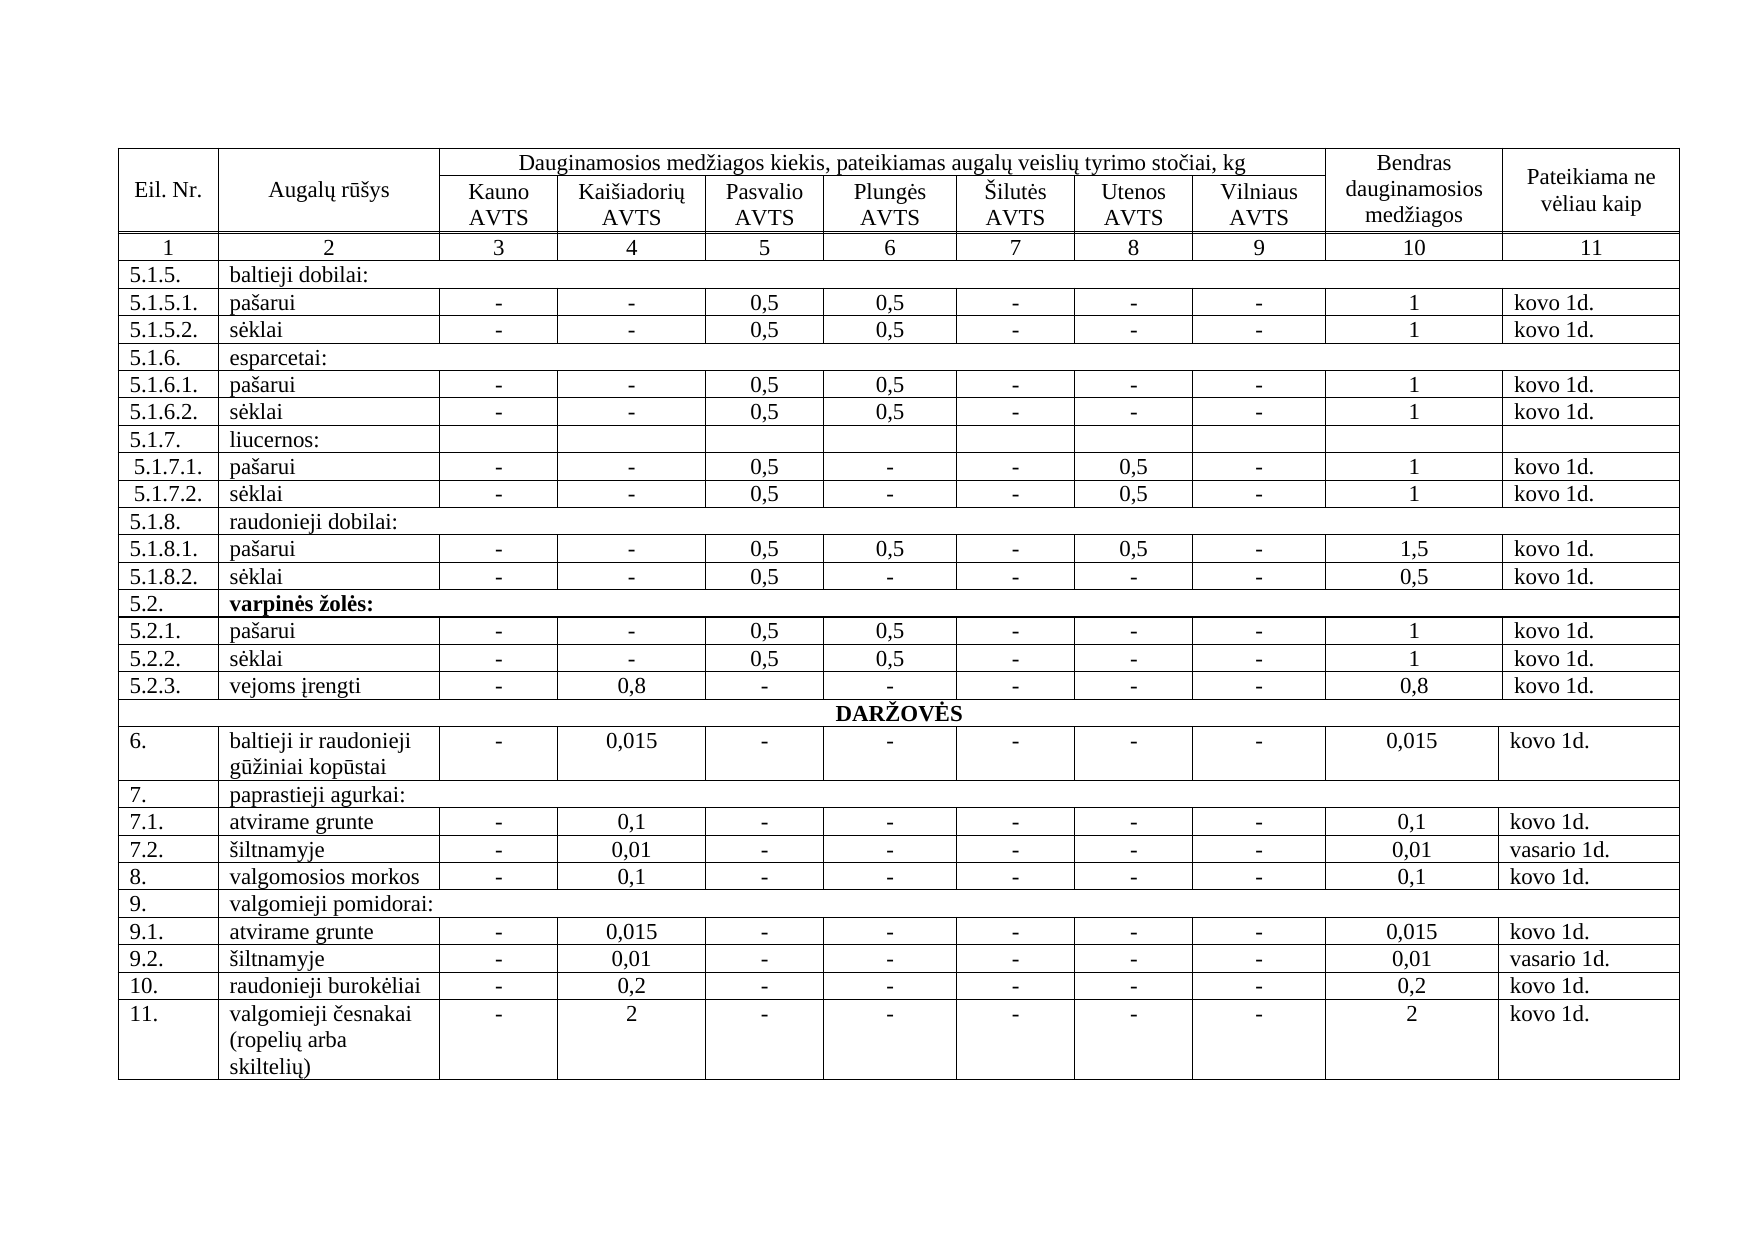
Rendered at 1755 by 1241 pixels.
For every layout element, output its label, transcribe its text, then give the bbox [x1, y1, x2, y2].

table_cell - [440, 453, 557, 479]
table_cell 0,01 [558, 945, 705, 972]
table_cell 0,5 [706, 563, 823, 589]
table_cell - [440, 808, 557, 834]
table_cell 9. [119, 890, 218, 917]
table_cell kovo 1d. [1503, 289, 1679, 315]
table_cell 0,1 [558, 863, 705, 889]
table_cell - [1075, 645, 1192, 671]
table_cell Vilniaus AVTS [1193, 176, 1325, 231]
table_cell - [1075, 918, 1192, 944]
table_cell 5.2.1. [119, 618, 218, 644]
table_cell - [1075, 727, 1192, 780]
table_cell Pasvalio AVTS [706, 176, 823, 231]
table_cell 10. [119, 973, 218, 999]
table_cell 1 [1326, 453, 1502, 479]
table_cell kovo 1d. [1499, 863, 1679, 889]
table_cell 9 [1193, 234, 1325, 260]
table_cell raudonieji dobilai: [219, 508, 1679, 534]
table_cell 11 [1503, 234, 1679, 260]
table_header Augalų rūšys [219, 149, 439, 231]
table_cell 5.1.8. [119, 508, 218, 534]
table_cell - [1193, 645, 1325, 671]
table_cell - [706, 973, 823, 999]
table_cell - [440, 398, 557, 425]
table_cell - [706, 945, 823, 972]
table_cell 1 [1326, 481, 1502, 507]
table_cell vasario 1d. [1499, 945, 1679, 972]
table_cell [1326, 426, 1502, 452]
table_cell - [1075, 1000, 1192, 1079]
table_cell 1 [1326, 398, 1502, 425]
table_cell - [1193, 371, 1325, 397]
table_cell Kaišiadorių AVTS [558, 176, 705, 231]
table_cell kovo 1d. [1503, 645, 1679, 671]
table_cell - [706, 863, 823, 889]
table_cell - [1075, 371, 1192, 397]
table_cell - [1193, 289, 1325, 315]
table_cell 5.1.5.2. [119, 316, 218, 342]
table_cell 0,015 [558, 918, 705, 944]
table_cell 0,5 [706, 289, 823, 315]
table_cell - [824, 945, 956, 972]
table_cell - [1075, 289, 1192, 315]
table_cell 5.1.5.1. [119, 289, 218, 315]
table_cell - [440, 1000, 557, 1079]
table_cell - [957, 316, 1074, 342]
table_cell 11. [119, 1000, 218, 1079]
table_cell 0,5 [706, 618, 823, 644]
table_cell šiltnamyje [219, 836, 439, 862]
table_cell 8 [1075, 234, 1192, 260]
table_cell - [1075, 945, 1192, 972]
table_cell 0,5 [824, 618, 956, 644]
table_cell [1075, 426, 1192, 452]
table_cell - [558, 618, 705, 644]
table_cell - [558, 453, 705, 479]
table_cell 1 [1326, 289, 1502, 315]
table_cell 0,5 [1075, 453, 1192, 479]
table_cell 0,8 [558, 672, 705, 699]
table_cell 1 [1326, 645, 1502, 671]
table_cell 5.1.7. [119, 426, 218, 452]
table_cell - [1193, 973, 1325, 999]
table_cell 5.1.5. [119, 261, 218, 288]
table_cell valgomieji česnakai (ropelių arba skiltelių) [219, 1000, 439, 1079]
table_cell valgomosios morkos [219, 863, 439, 889]
table_cell - [558, 563, 705, 589]
table_cell 5.1.6.1. [119, 371, 218, 397]
table_cell 2 [219, 234, 439, 260]
table_cell 5.2. [119, 590, 218, 616]
table_cell 0,2 [558, 973, 705, 999]
table_cell - [957, 289, 1074, 315]
table_cell 0,5 [706, 453, 823, 479]
table_cell kovo 1d. [1499, 727, 1679, 780]
table_cell - [558, 289, 705, 315]
table_cell - [1193, 836, 1325, 862]
table_cell - [957, 453, 1074, 479]
table_cell - [1193, 945, 1325, 972]
table_cell [1193, 426, 1325, 452]
table_cell 0,5 [706, 535, 823, 562]
table_cell - [824, 672, 956, 699]
table_cell - [1193, 481, 1325, 507]
table_cell - [957, 808, 1074, 834]
table_cell pašarui [219, 453, 439, 479]
table_cell - [957, 618, 1074, 644]
table_cell sėklai [219, 398, 439, 425]
table_cell - [957, 836, 1074, 862]
table_cell atvirame grunte [219, 918, 439, 944]
table_cell - [1193, 1000, 1325, 1079]
table_cell - [1193, 563, 1325, 589]
table_cell - [957, 727, 1074, 780]
table_cell pašarui [219, 371, 439, 397]
table_cell - [440, 973, 557, 999]
table_cell 0,5 [824, 289, 956, 315]
table_cell - [1075, 398, 1192, 425]
table_cell - [440, 481, 557, 507]
table_cell - [558, 371, 705, 397]
table_cell - [706, 1000, 823, 1079]
table_cell - [558, 535, 705, 562]
table_cell kovo 1d. [1503, 316, 1679, 342]
table_cell - [706, 672, 823, 699]
table_cell - [440, 289, 557, 315]
table_cell - [824, 453, 956, 479]
table_cell - [824, 863, 956, 889]
table_cell 1,5 [1326, 535, 1502, 562]
table_cell - [1075, 563, 1192, 589]
table_cell - [558, 645, 705, 671]
table_cell 0,015 [558, 727, 705, 780]
table_cell 2 [558, 1000, 705, 1079]
table_cell 0,5 [706, 316, 823, 342]
table_cell Šilutės AVTS [957, 176, 1074, 231]
table_cell - [1075, 863, 1192, 889]
table_cell - [1193, 453, 1325, 479]
table_cell - [957, 563, 1074, 589]
table_cell - [440, 945, 557, 972]
table_cell baltieji ir raudonieji gūžiniai kopūstai [219, 727, 439, 780]
table_cell [1503, 426, 1679, 452]
table_cell 0,1 [1326, 863, 1498, 889]
table_cell 0,5 [706, 645, 823, 671]
table_cell - [440, 371, 557, 397]
table_cell 5.1.7.2. [119, 481, 218, 507]
table_cell - [440, 863, 557, 889]
table_cell - [1193, 535, 1325, 562]
table_cell - [706, 808, 823, 834]
table_cell 1 [1326, 316, 1502, 342]
table_cell kovo 1d. [1499, 1000, 1679, 1079]
table_cell 0,5 [824, 316, 956, 342]
table_cell - [957, 672, 1074, 699]
table_cell 7 [957, 234, 1074, 260]
table_cell - [440, 727, 557, 780]
table_cell - [1075, 672, 1192, 699]
table_cell [558, 426, 705, 452]
table_cell varpinės žolės: [219, 590, 1679, 616]
table_cell 0,5 [706, 371, 823, 397]
table_header Bendras dauginamosios medžiagos kiekis, kg [1326, 149, 1502, 231]
table_cell 0,01 [558, 836, 705, 862]
table_header Pateikiama ne vėliau kaip [1503, 149, 1679, 231]
table_cell - [957, 863, 1074, 889]
table_cell - [706, 918, 823, 944]
table_cell 5.1.7.1. [119, 453, 218, 479]
table_cell - [957, 371, 1074, 397]
table_cell kovo 1d. [1503, 453, 1679, 479]
table_cell 0,1 [1326, 808, 1498, 834]
table_cell 0,015 [1326, 727, 1498, 780]
table_cell - [1075, 618, 1192, 644]
table_cell 1 [119, 234, 218, 260]
table_cell esparcetai: [219, 344, 1679, 370]
table_cell 0,5 [1075, 481, 1192, 507]
table_cell - [1193, 863, 1325, 889]
table_cell - [1193, 727, 1325, 780]
table_cell sėklai [219, 563, 439, 589]
table_cell DARŽOVĖS [119, 700, 1679, 726]
table_cell 0,8 [1326, 672, 1502, 699]
table_cell - [824, 727, 956, 780]
table_cell - [1075, 836, 1192, 862]
table_cell vejoms įrengti [219, 672, 439, 699]
table_cell - [1075, 808, 1192, 834]
table_cell - [558, 398, 705, 425]
table_cell 7.2. [119, 836, 218, 862]
table_cell 0,01 [1326, 945, 1498, 972]
table_cell - [824, 1000, 956, 1079]
table_cell Plungės AVTS [824, 176, 956, 231]
table_cell kovo 1d. [1499, 973, 1679, 999]
table_cell - [1193, 672, 1325, 699]
table_cell - [440, 535, 557, 562]
table_cell 5.1.6. [119, 344, 218, 370]
table_cell - [824, 563, 956, 589]
table_cell - [1193, 316, 1325, 342]
table_cell - [824, 973, 956, 999]
table_cell - [1193, 618, 1325, 644]
table_cell baltieji dobilai: [219, 261, 1679, 288]
table_cell 7.1. [119, 808, 218, 834]
table_cell 7. [119, 781, 218, 807]
table_cell - [957, 398, 1074, 425]
table_header Eil. Nr. [119, 149, 218, 231]
table_cell kovo 1d. [1503, 563, 1679, 589]
table_cell 0,5 [824, 645, 956, 671]
table_cell 5.2.3. [119, 672, 218, 699]
table_cell kovo 1d. [1503, 371, 1679, 397]
table_cell raudonieji burokėliai [219, 973, 439, 999]
table_cell - [1075, 316, 1192, 342]
table_cell Kauno AVTS [440, 176, 557, 231]
table_cell 0,5 [824, 535, 956, 562]
table_header Dauginamosios medžiagos kiekis, pateikiamas augalų veislių tyrimo stočiai, kg [440, 149, 1325, 175]
table_cell [824, 426, 956, 452]
table_cell paprastieji agurkai: [219, 781, 1679, 807]
table_cell - [440, 672, 557, 699]
table_cell - [1193, 808, 1325, 834]
table_cell - [440, 618, 557, 644]
table_cell 1 [1326, 371, 1502, 397]
table_cell kovo 1d. [1499, 918, 1679, 944]
table_cell - [1193, 398, 1325, 425]
table_cell 4 [558, 234, 705, 260]
table_cell atvirame grunte [219, 808, 439, 834]
table_cell 0,5 [706, 481, 823, 507]
table_cell sėklai [219, 316, 439, 342]
table_cell - [440, 836, 557, 862]
table_cell 0,01 [1326, 836, 1498, 862]
table_cell kovo 1d. [1503, 618, 1679, 644]
table_cell - [957, 1000, 1074, 1079]
table_cell 9.2. [119, 945, 218, 972]
table_cell - [824, 481, 956, 507]
table_cell 5 [706, 234, 823, 260]
table_cell - [957, 918, 1074, 944]
table_cell - [957, 645, 1074, 671]
table_cell valgomieji pomidorai: [219, 890, 1679, 917]
table_cell šiltnamyje [219, 945, 439, 972]
table_cell Utenos AVTS [1075, 176, 1192, 231]
table_cell - [824, 918, 956, 944]
table_cell [957, 426, 1074, 452]
table_cell 0,5 [1326, 563, 1502, 589]
table_cell 5.2.2. [119, 645, 218, 671]
table_cell kovo 1d. [1503, 398, 1679, 425]
table_cell liucernos: [219, 426, 439, 452]
table_cell 0,015 [1326, 918, 1498, 944]
table_cell kovo 1d. [1503, 481, 1679, 507]
table_cell 8. [119, 863, 218, 889]
table_cell sėklai [219, 645, 439, 671]
table_cell 9.1. [119, 918, 218, 944]
table_cell pašarui [219, 289, 439, 315]
table_cell - [957, 481, 1074, 507]
table_cell - [440, 918, 557, 944]
table_cell 0,5 [1075, 535, 1192, 562]
table_cell - [957, 535, 1074, 562]
table_cell 5.1.8.2. [119, 563, 218, 589]
table_cell [706, 426, 823, 452]
table_cell 0,2 [1326, 973, 1498, 999]
table_cell pašarui [219, 535, 439, 562]
table_cell kovo 1d. [1503, 672, 1679, 699]
table_cell - [558, 481, 705, 507]
table_cell - [440, 316, 557, 342]
table_cell 3 [440, 234, 557, 260]
table_cell 5.1.8.1. [119, 535, 218, 562]
table_cell - [1193, 918, 1325, 944]
table_cell 6 [824, 234, 956, 260]
table_cell 0,1 [558, 808, 705, 834]
table_cell - [440, 645, 557, 671]
table_cell - [957, 945, 1074, 972]
table_cell kovo 1d. [1499, 808, 1679, 834]
table_cell kovo 1d. [1503, 535, 1679, 562]
table_cell 5.1.6.2. [119, 398, 218, 425]
table_cell 1 [1326, 618, 1502, 644]
table_cell 10 [1326, 234, 1502, 260]
table_cell - [1075, 973, 1192, 999]
table_cell 0,5 [824, 398, 956, 425]
table_cell 6. [119, 727, 218, 780]
table_cell vasario 1d. [1499, 836, 1679, 862]
table_cell 0,5 [706, 398, 823, 425]
table_cell - [957, 973, 1074, 999]
table_cell pašarui [219, 618, 439, 644]
table_cell - [824, 836, 956, 862]
table_cell - [706, 727, 823, 780]
table_cell - [558, 316, 705, 342]
table_cell 0,5 [824, 371, 956, 397]
table_cell sėklai [219, 481, 439, 507]
table_cell 2 [1326, 1000, 1498, 1079]
table_cell - [706, 836, 823, 862]
table_cell - [440, 563, 557, 589]
table_cell [440, 426, 557, 452]
table_cell - [824, 808, 956, 834]
